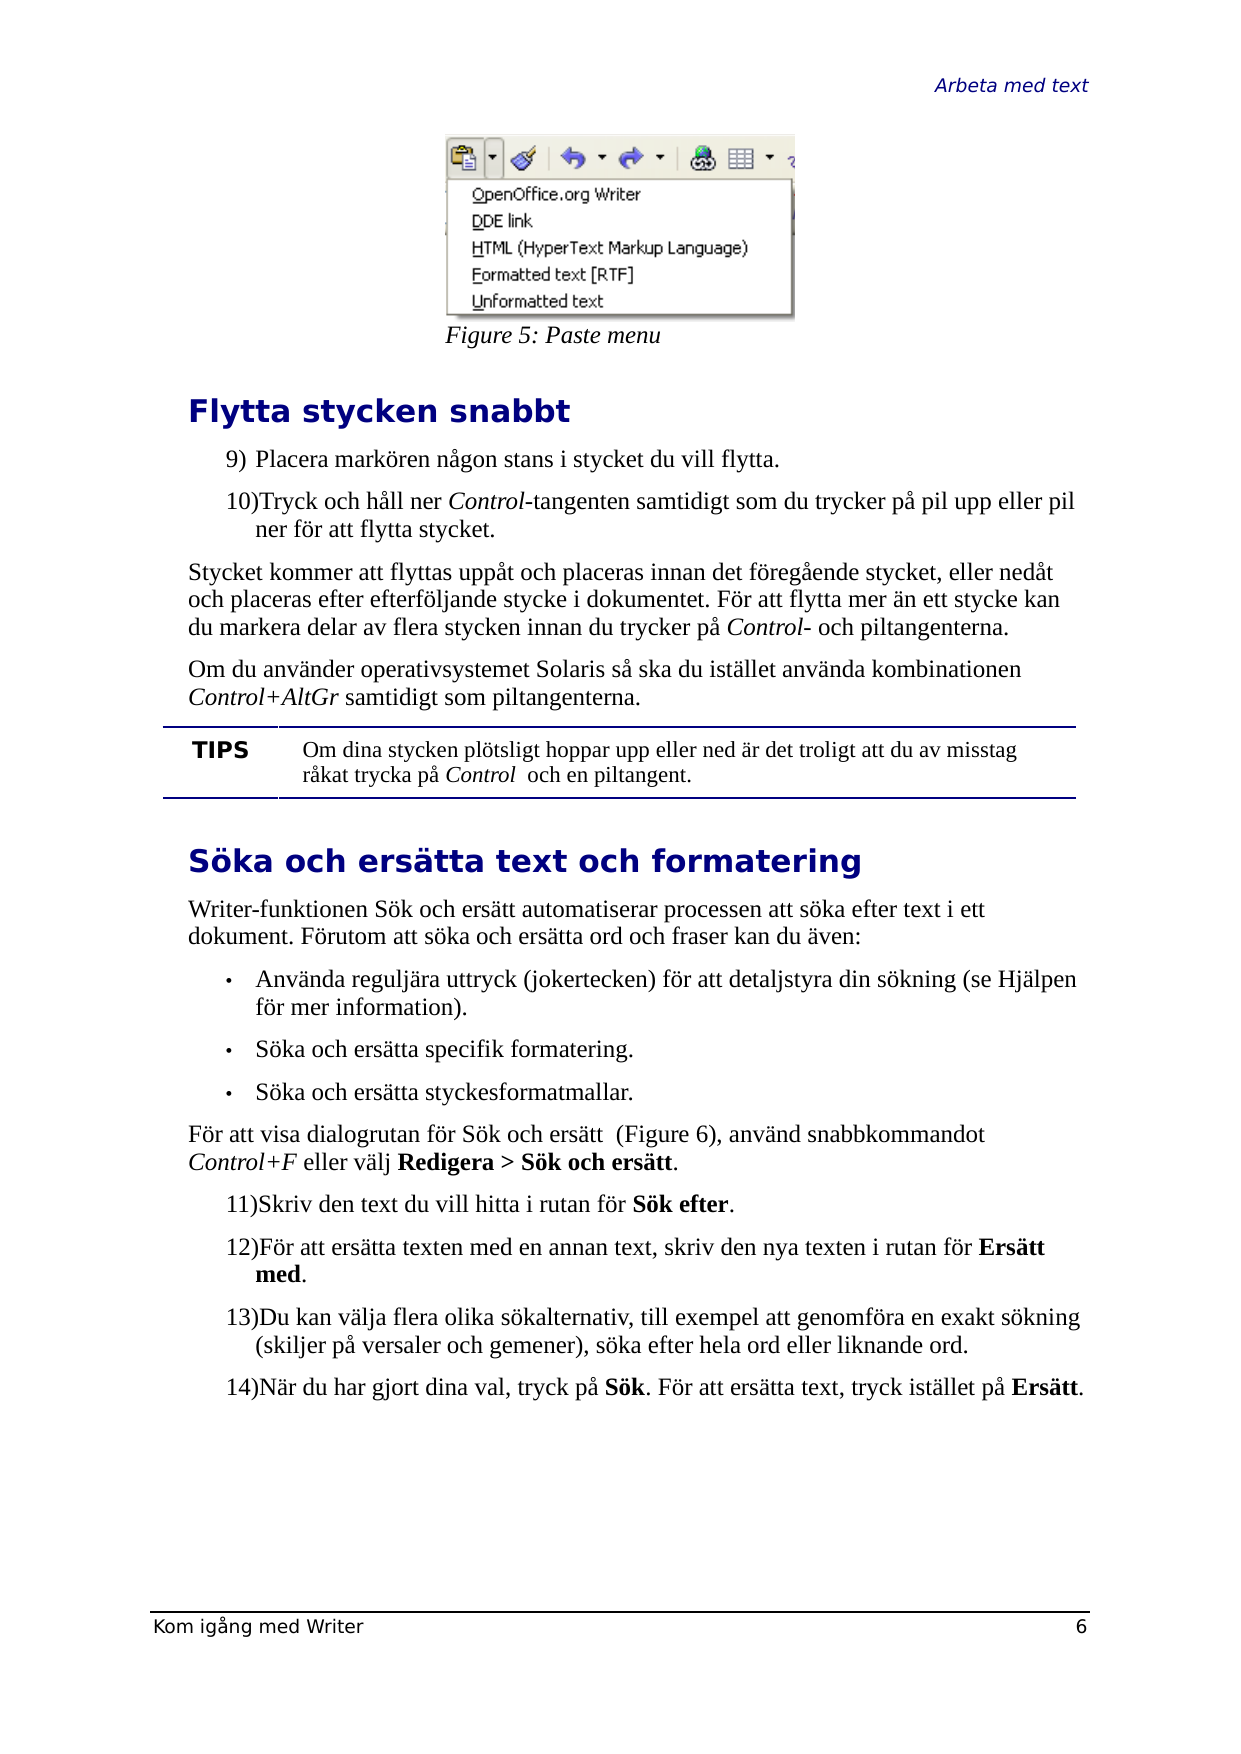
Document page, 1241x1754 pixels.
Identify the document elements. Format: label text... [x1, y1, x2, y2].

list Skriv den text du vill hitta i rutan för Sök efter. [226, 1190, 1090, 1218]
list För att ersätta texten med en annan text, skriv den nya texten i rutan för Ersätt med. [226, 1233, 1090, 1288]
list Söka och ersätta styckesformatmallar. [226, 1078, 1090, 1105]
text Om du använder operativsystemet Solaris så ska du istället använda kombinationen Control+AltGr samtidigt som piltangenterna. [188, 656, 1090, 711]
text Stycket kommer att flyttas uppåt och placeras innan det föregående stycket, eller nedåt och placeras efter efterföljande stycke i dokumentet. För att flytta mer än ett stycke kan du markera delar av flera stycken innan du trycker på Control- och piltangenterna. [188, 558, 1090, 641]
subtitle Söka och ersätta text och formatering [188, 844, 1090, 880]
table_header Om dina stycken plötsligt hoppar upp eller ned är det troligt att du av misstag råkat trycka på Control och en piltangent. [279, 728, 1076, 797]
list Placera markören någon stans i stycket du vill flytta. [226, 445, 1090, 473]
list Du kan välja flera olika sökalternativ, till exempel att genomföra en exakt sökning (skiljer på versaler och gemener), söka efter hela ord eller liknande ord. [226, 1303, 1090, 1358]
subtitle Flytta stycken snabbt [188, 394, 1090, 430]
list När du har gjort dina val, tryck på Sök. För att ersätta text, tryck istället på Ersätt. [226, 1373, 1090, 1401]
list Söka och ersätta specifik formatering. [226, 1035, 1090, 1063]
text Writer-funktionen Sök och ersätt automatiserar processen att söka efter text i ett dokument. Förutom att söka och ersätta ord och fraser kan du även: [188, 895, 1090, 950]
list Tryck och håll ner Control-tangenten samtidigt som du trycker på pil upp eller pil ner för att flytta stycket. [226, 487, 1090, 543]
list Använda reguljära uttryck (jokertecken) för att detaljstyra din sökning (se Hjälpen för mer information). [226, 965, 1090, 1020]
text Figure 5: Paste menu [445, 322, 795, 349]
table_header TIPS [163, 728, 278, 797]
picture [445, 134, 795, 322]
text För att visa dialogrutan för Sök och ersätt (Figure 6), använd snabbkommandot Control+F eller välj Redigera > Sök och ersätt. [188, 1120, 1090, 1176]
